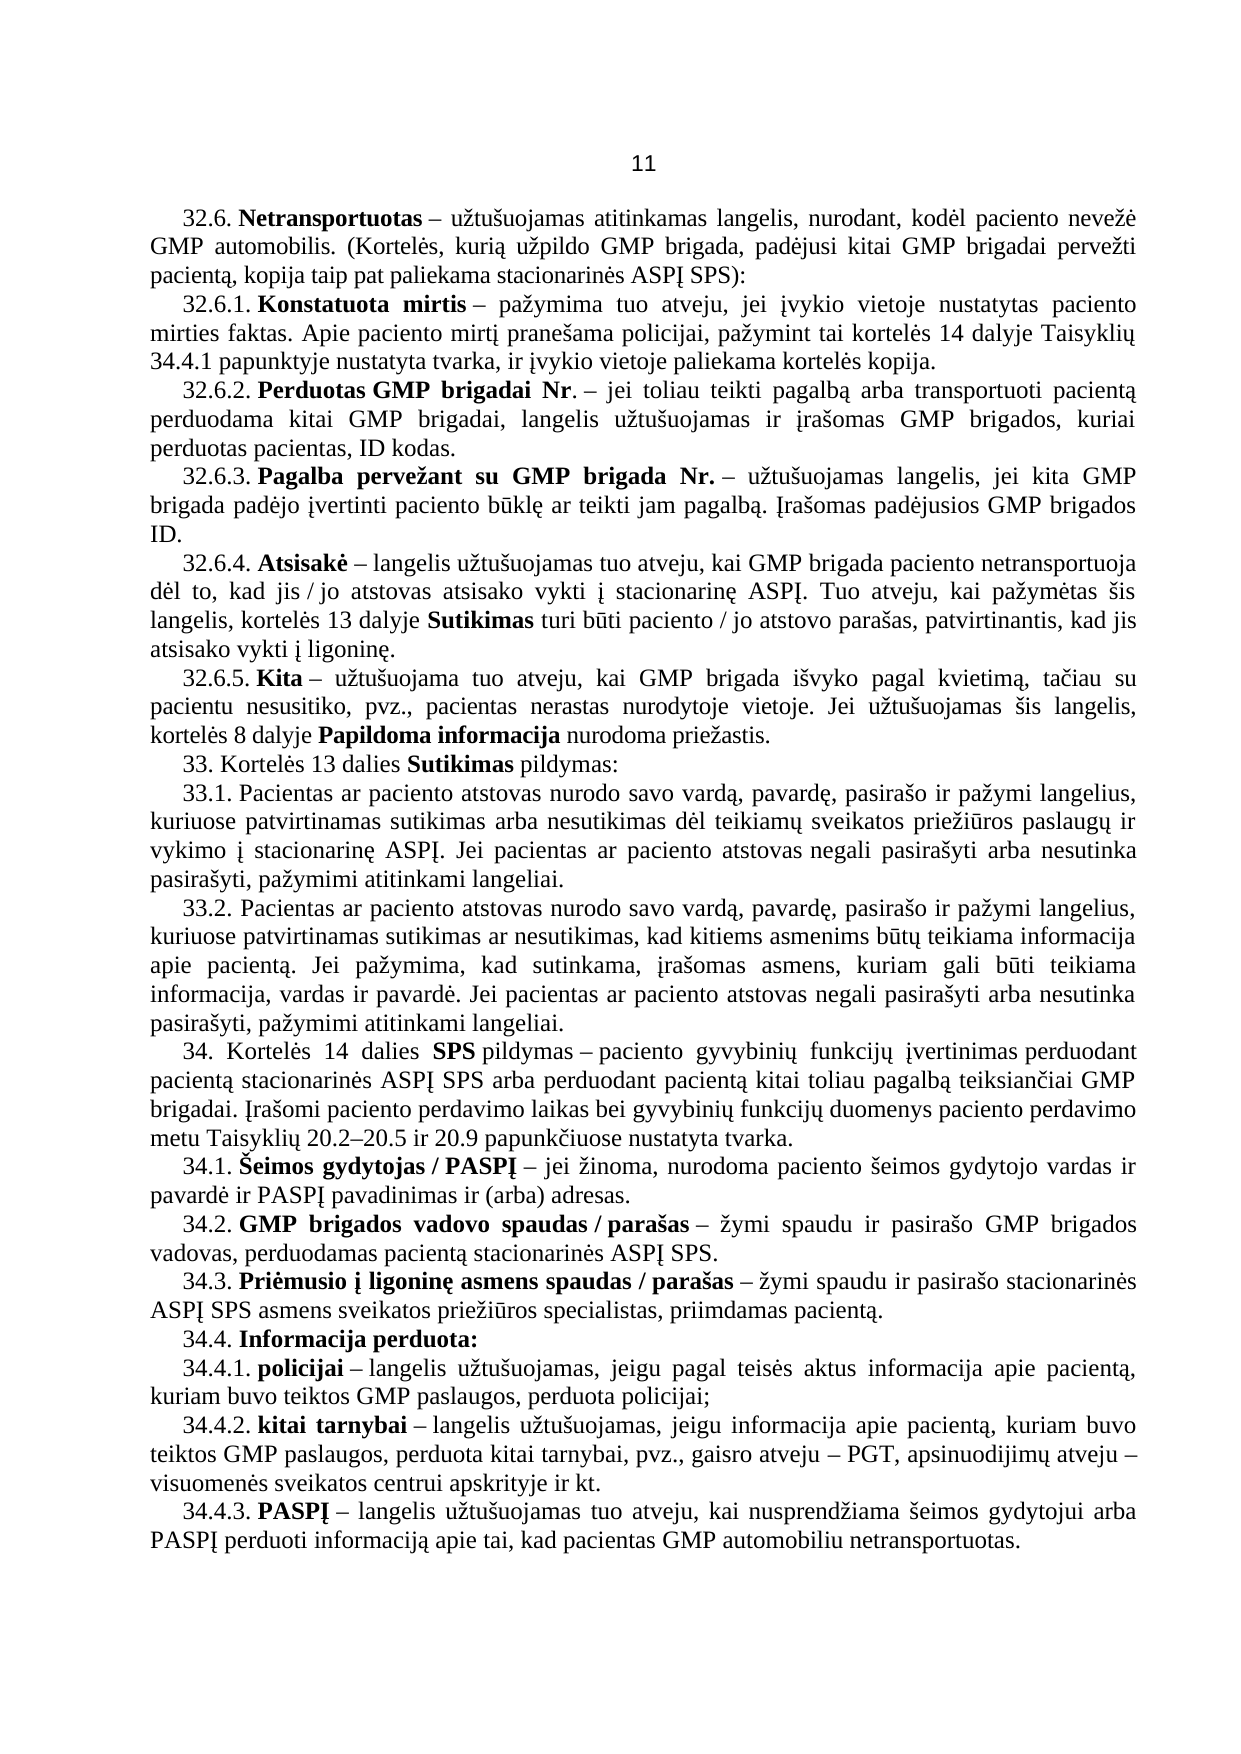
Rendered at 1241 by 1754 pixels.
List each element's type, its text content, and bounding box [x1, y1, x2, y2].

text 34.1. Šeimos gydytojas / PASPĮ – jei žinoma, nurodoma paciento šeimos gydytojo vardas ir pavardė ir PASPĮ pavadinimas ir (arba) adresas. [150, 1151, 1137, 1209]
text 32.6.3. Pagalba pervežant su GMP brigada Nr. – užtušuojamas langelis, jei kita GMP brigada padėjo įvertinti paciento būklę ar teikti jam pagalbą. Įrašomas padėjusios GMP brigados ID. [150, 461, 1137, 548]
text 34.4.2. kitai tarnybai – langelis užtušuojamas, jeigu informacija apie pacientą, kuriam buvo teiktos GMP paslaugos, perduota kitai tarnybai, pvz., gaisro atveju – PGT, apsinuodijimų atveju – visuomenės sveikatos centrui apskrityje ir kt. [150, 1410, 1137, 1496]
text 34.2. GMP brigados vadovo spaudas / parašas – žymi spaudu ir pasirašo GMP brigados vadovas, perduodamas pacientą stacionarinės ASPĮ SPS. [150, 1209, 1137, 1266]
text 32.6.4. Atsisakė – langelis užtušuojamas tuo atveju, kai GMP brigada paciento netransportuoja dėl to, kad jis / jo atstovas atsisako vykti į stacionarinę ASPĮ. Tuo atveju, kai pažymėtas šis langelis, kortelės 13 dalyje Sutikimas turi būti paciento / jo atstovo parašas, patvirtinantis, kad jis atsisako vykti į ligoninę. [150, 548, 1137, 663]
text 32.6. Netransportuotas – užtušuojamas atitinkamas langelis, nurodant, kodėl paciento nevežė GMP automobilis. (Kortelės, kurią užpildo GMP brigada, padėjusi kitai GMP brigadai pervežti pacientą, kopija taip pat paliekama stacionarinės ASPĮ SPS): [150, 203, 1137, 289]
text 34. Kortelės 14 dalies SPS pildymas – paciento gyvybinių funkcijų įvertinimas perduodant pacientą stacionarinės ASPĮ SPS arba perduodant pacientą kitai toliau pagalbą teiksiančiai GMP brigadai. Įrašomi paciento perdavimo laikas bei gyvybinių funkcijų duomenys paciento perdavimo metu Taisyklių 20.2–20.5 ir 20.9 papunkčiuose nustatyta tvarka. [150, 1036, 1137, 1151]
text 32.6.1. Konstatuota mirtis – pažymima tuo atveju, jei įvykio vietoje nustatytas paciento mirties faktas. Apie paciento mirtį pranešama policijai, pažymint tai kortelės 14 dalyje Taisyklių 34.4.1 papunktyje nustatyta tvarka, ir įvykio vietoje paliekama kortelės kopija. [150, 289, 1137, 375]
text 32.6.2. Perduotas GMP brigadai Nr. – jei toliau teikti pagalbą arba transportuoti pacientą perduodama kitai GMP brigadai, langelis užtušuojamas ir įrašomas GMP brigados, kuriai perduotas pacientas, ID kodas. [150, 375, 1137, 461]
text 33. Kortelės 13 dalies Sutikimas pildymas: [150, 749, 1137, 778]
text 33.1. Pacientas ar paciento atstovas nurodo savo vardą, pavardę, pasirašo ir pažymi langelius, kuriuose patvirtinamas sutikimas arba nesutikimas dėl teikiamų sveikatos priežiūros paslaugų ir vykimo į stacionarinę ASPĮ. Jei pacientas ar paciento atstovas negali pasirašyti arba nesutinka pasirašyti, pažymimi atitinkami langeliai. [150, 778, 1137, 893]
text 34.4.1. policijai – langelis užtušuojamas, jeigu pagal teisės aktus informacija apie pacientą, kuriam buvo teiktos GMP paslaugos, perduota policijai; [150, 1353, 1137, 1410]
text 34.4.3. PASPĮ – langelis užtušuojamas tuo atveju, kai nusprendžiama šeimos gydytojui arba PASPĮ perduoti informaciją apie tai, kad pacientas GMP automobiliu netransportuotas. [150, 1496, 1137, 1554]
text 33.2. Pacientas ar paciento atstovas nurodo savo vardą, pavardę, pasirašo ir pažymi langelius, kuriuose patvirtinamas sutikimas ar nesutikimas, kad kitiems asmenims būtų teikiama informacija apie pacientą. Jei pažymima, kad sutinkama, įrašomas asmens, kuriam gali būti teikiama informacija, vardas ir pavardė. Jei pacientas ar paciento atstovas negali pasirašyti arba nesutinka pasirašyti, pažymimi atitinkami langeliai. [150, 893, 1137, 1036]
text 34.3. Priėmusio į ligoninę asmens spaudas / parašas – žymi spaudu ir pasirašo stacionarinės ASPĮ SPS asmens sveikatos priežiūros specialistas, priimdamas pacientą. [150, 1266, 1137, 1324]
text 34.4. Informacija perduota: [150, 1324, 1137, 1353]
text 32.6.5. Kita – užtušuojama tuo atveju, kai GMP brigada išvyko pagal kvietimą, tačiau su pacientu nesusitiko, pvz., pacientas nerastas nurodytoje vietoje. Jei užtušuojamas šis langelis, kortelės 8 dalyje Papildoma informacija nurodoma priežastis. [150, 663, 1137, 749]
